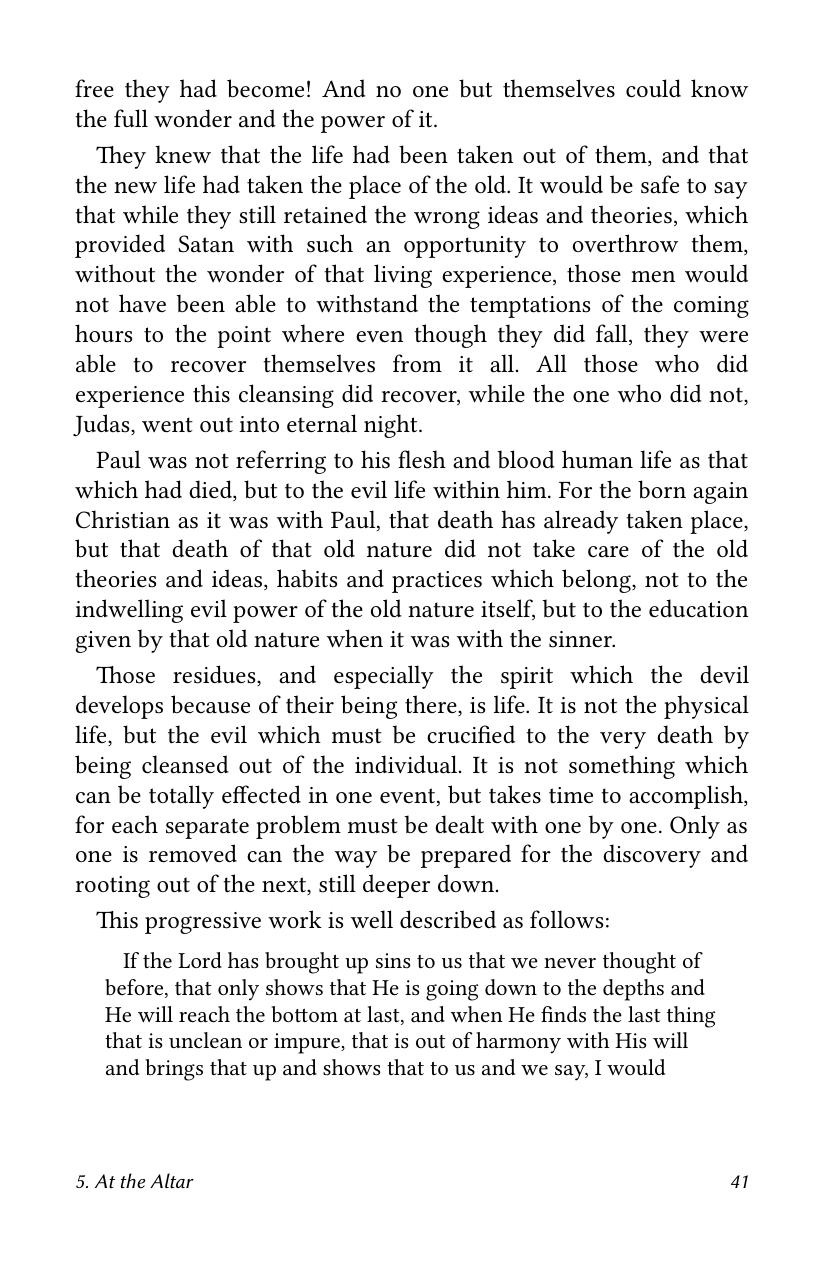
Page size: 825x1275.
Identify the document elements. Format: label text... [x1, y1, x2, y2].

text Those residues, and especially the spirit which the devil develops because of their being there, is life. It is not the physical life, but the evil which must be crucified to the very death by being cleansed out of the individual. It is not something which can be totally effected in one event, but takes time to accomplish, for each separate problem must be dealt with one by one. Only as one is removed can the way be prepared for the discovery and rooting out of the next, still deeper down. [75, 661, 750, 899]
text They knew that the life had been taken out of them, and that the new life had taken the place of the old. It would be safe to say that while they still retained the wrong ideas and theories, which provided Satan with such an opportunity to overthrow them, without the wonder of that living experience, those men would not have been able to withstand the temptations of the coming hours to the point where even though they did fall, they were able to recover themselves from it all. All those who did experience this cleansing did recover, while the one who did not, Judas, went out into eternal night. [75, 141, 750, 438]
text free they had become! And no one but themselves could know the full wonder and the power of it. [75, 75, 750, 133]
text If the Lord has brought up sins to us that we never thought of before, that only shows that He is going down to the depths and He will reach the bottom at last, and when He finds the last thing that is unclean or impure, that is out of harmony with His will and brings that up and shows that to us and we say, I would [105, 948, 720, 1081]
text Paul was not referring to his flesh and blood human life as that which had died, but to the evil life within him. For the born again Christian as it was with Paul, that death has already taken place, but that death of that old nature did not take care of the old theories and ideas, habits and practices which belong, not to the indwelling evil power of the old nature itself, but to the education given by that old nature when it was with the sinner. [75, 446, 750, 654]
text This progressive work is well described as follows: [75, 906, 750, 935]
